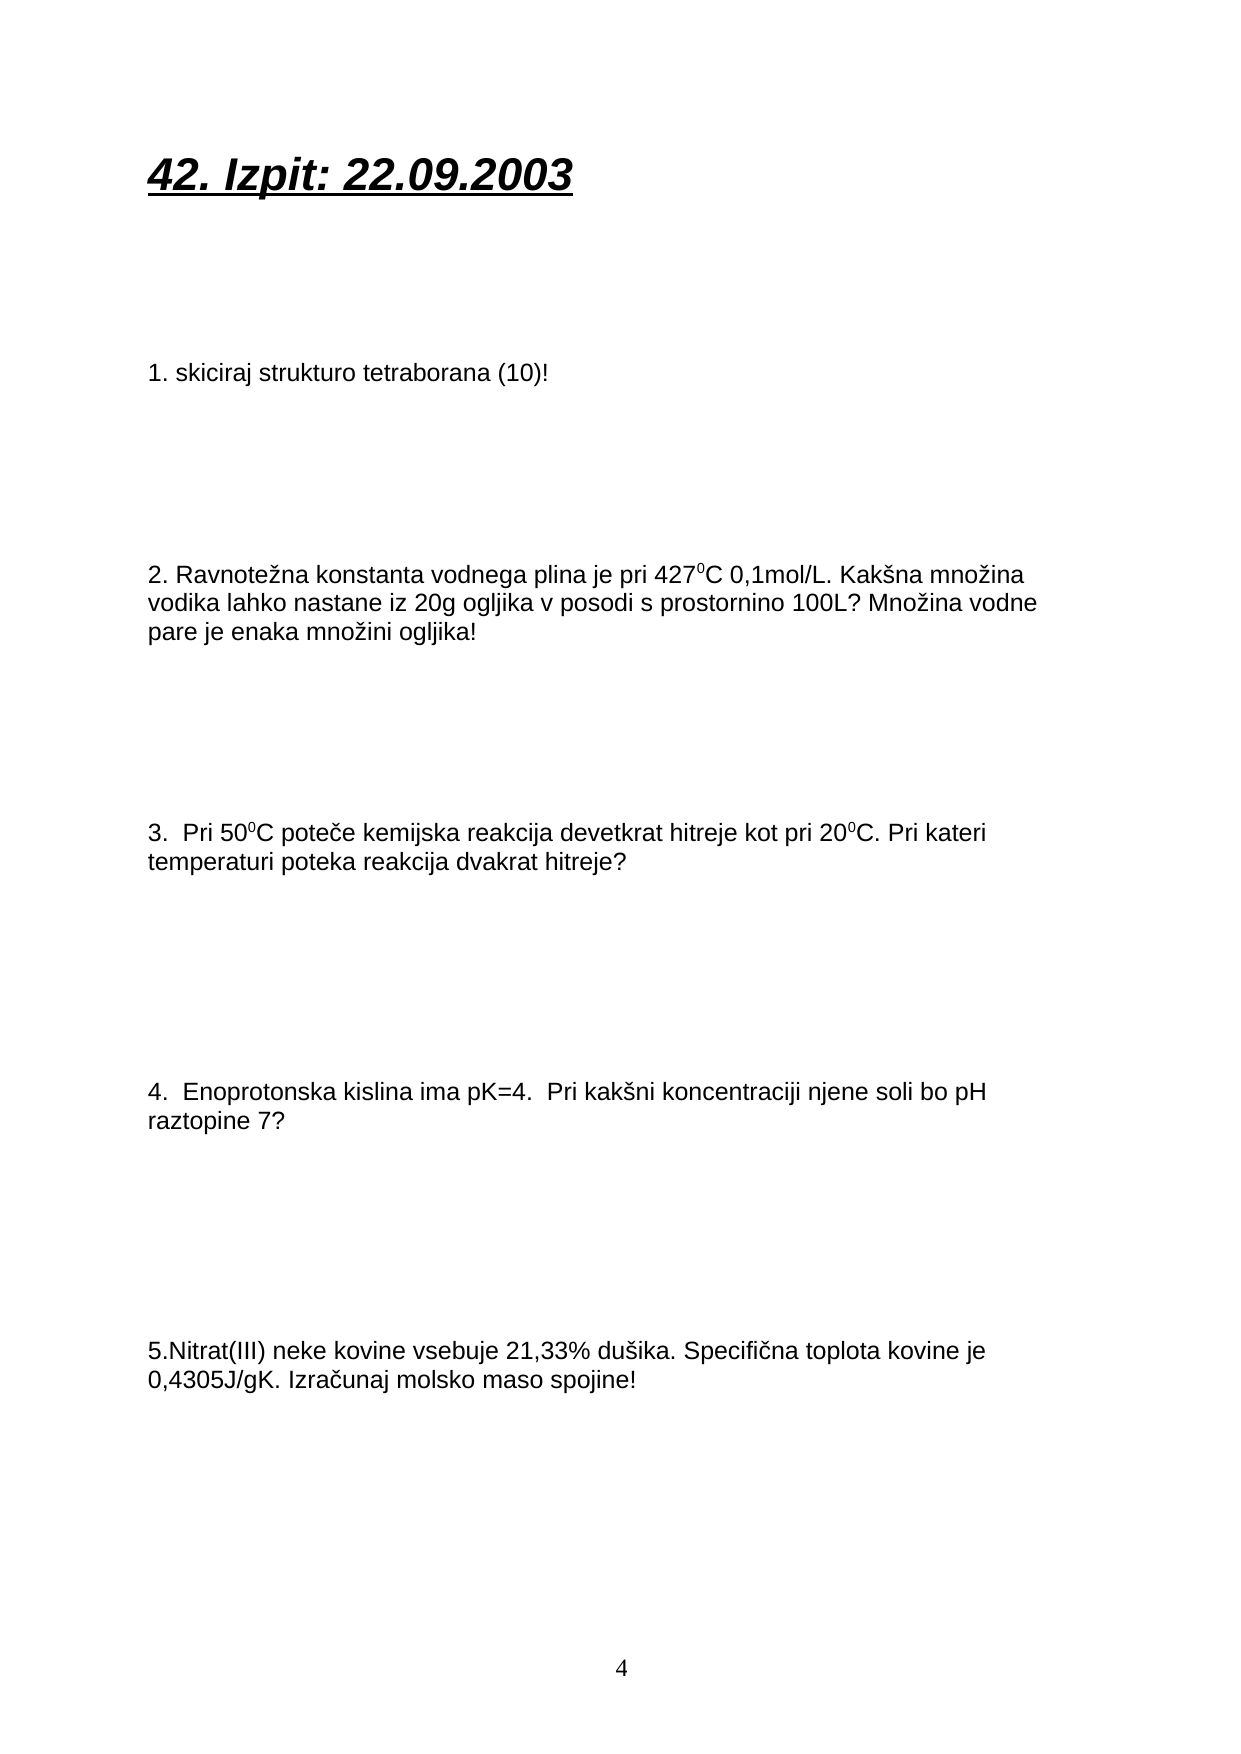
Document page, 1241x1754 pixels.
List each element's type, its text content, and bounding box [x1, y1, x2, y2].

text 42. Izpit: 22.09.2003 [148, 148, 1093, 200]
text 4. Enoprotonska kislina ima pK=4. Pri kakšni koncentraciji njene soli bo pH raztopine 7? [148, 1077, 1093, 1135]
text 5.Nitrat(III) neke kovine vsebuje 21,33% dušika. Specifična toplota kovine je 0,4305J/gK. Izračunaj molsko maso spojine! [148, 1336, 1093, 1393]
text 3. Pri 500C poteče kemijska reakcija devetkrat hitreje kot pri 200C. Pri kateri temperaturi poteka reakcija dvakrat hitreje? [148, 818, 1093, 876]
text 1. skiciraj strukturo tetraborana (10)! [148, 358, 1093, 387]
text 2. Ravnotežna konstanta vodnega plina je pri 4270C 0,1mol/L. Kakšna množina vodika lahko nastane iz 20g ogljika v posodi s prostornino 100L? Množina vodne pare je enaka množini ogljika! [148, 560, 1093, 646]
